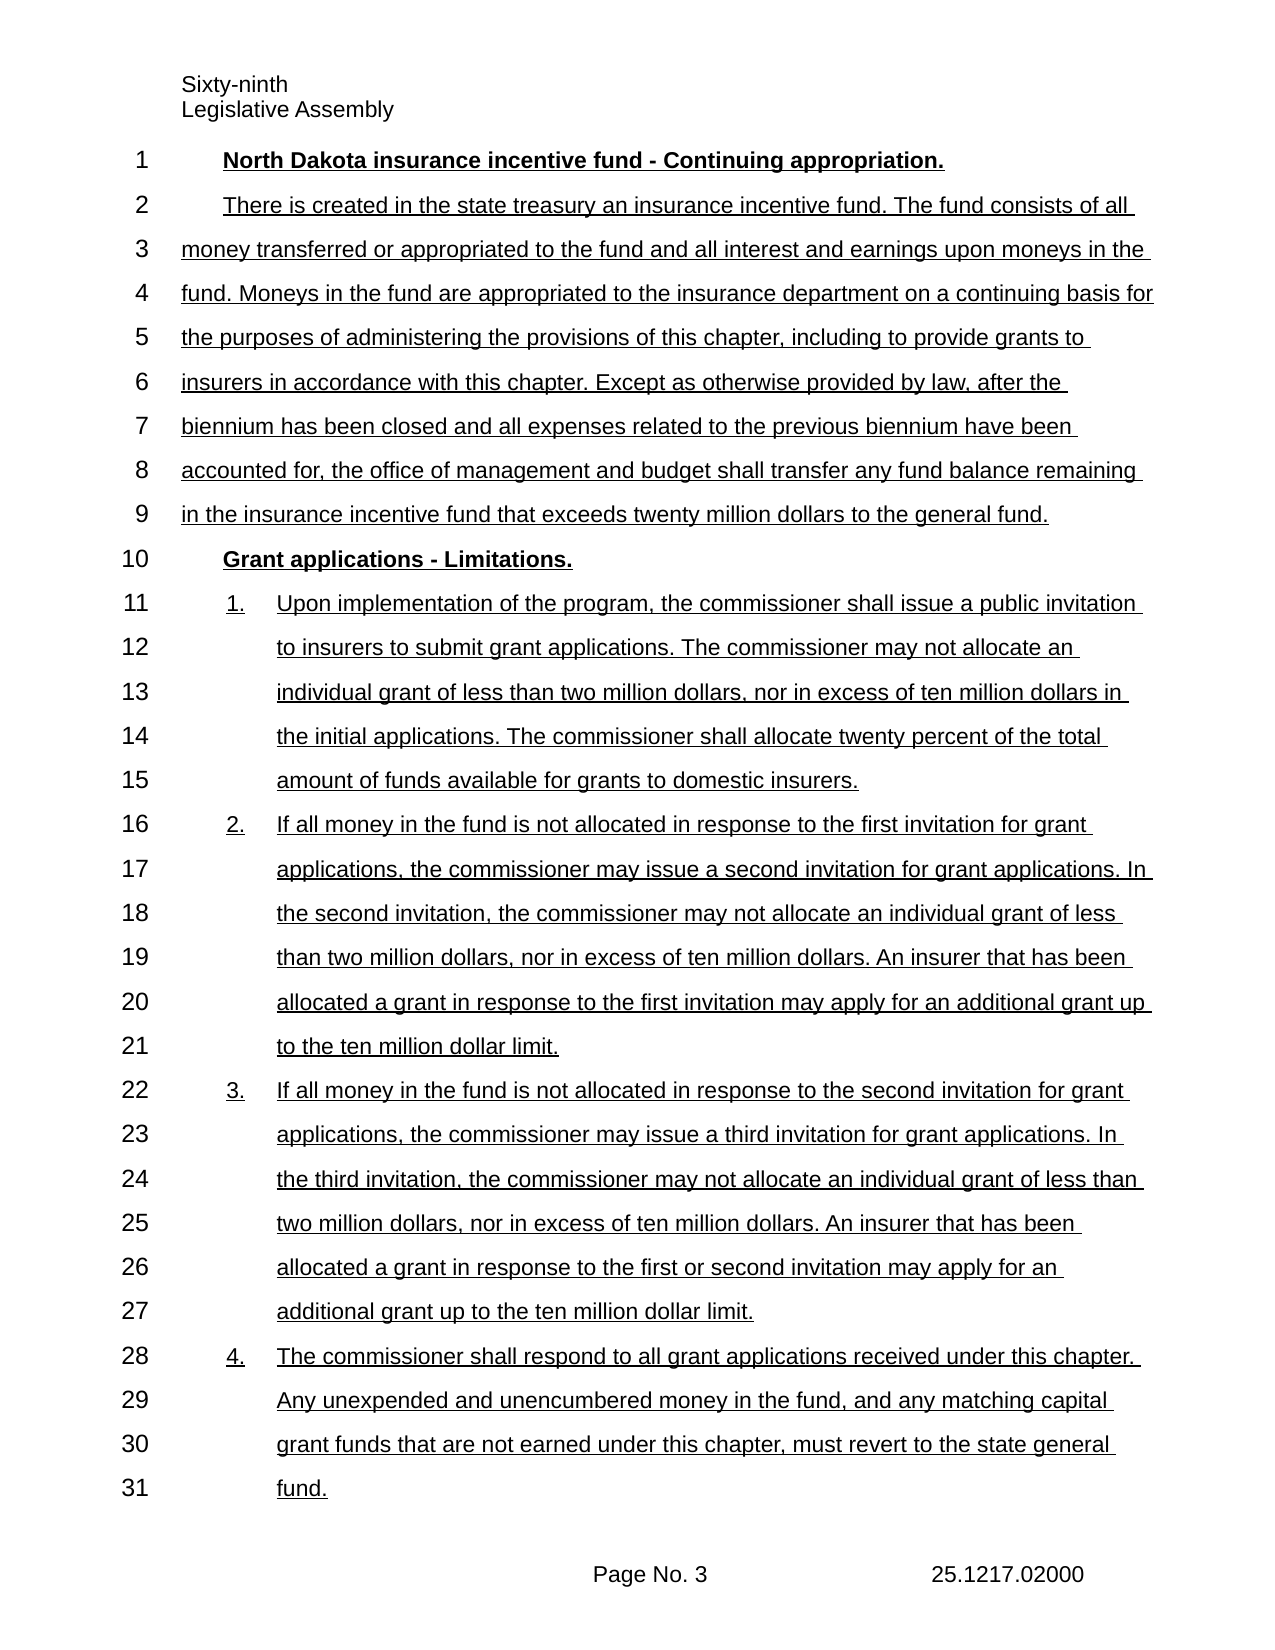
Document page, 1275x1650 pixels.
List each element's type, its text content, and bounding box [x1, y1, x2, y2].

text 1. Upon implementation of the program, the commissioner shall issue a public invitation to insurers to submit grant applications. The commissioner may not allocate an individual grant of less than two million dollars, nor in excess of ten million dollars in the initial applications. The commissioner shall allocate twenty percent of the total amount of funds available for grants to domestic insurers. [181, 576, 1154, 797]
text the purposes of administering the provisions of this chapter, including to provide grants to insurers in accordance with this chapter. Except as otherwise provided by law, after the biennium has been closed and all expenses related to the previous biennium have been accounted for, the office of management and budget shall transfer any fund balance remaining in the insurance incentive fund that exceeds twenty million dollars to the general fund. [181, 304, 1154, 532]
text 2. If all money in the fund is not allocated in response to the first invitation for grant applications, the commissioner may issue a second invitation for grant applications. In the second invitation, the commissioner may not allocate an individual grant of less than two million dollars, nor in excess of ten million dollars. An insurer that has been allocated a grant in response to the first invitation may apply for an additional grant up to the ten million dollar limit. [181, 797, 1154, 1063]
text 4. The commissioner shall respond to all grant applications received under this chapter. Any unexpended and unencumbered money in the fund, and any matching capital grant funds that are not earned under this chapter, must revert to the state general fund. [181, 1329, 1154, 1506]
subtitle North Dakota insurance incentive fund - Continuing appropriation. [181, 133, 1154, 178]
subtitle Grant applications - Limitations. [181, 532, 1154, 576]
text 3. If all money in the fund is not allocated in response to the second invitation for grant applications, the commissioner may issue a third invitation for grant applications. In the third invitation, the commissioner may not allocate an individual grant of less than two million dollars, nor in excess of ten million dollars. An insurer that has been allocated a grant in response to the first or second invitation may apply for an additional grant up to the ten million dollar limit. [181, 1063, 1154, 1329]
text There is created in the state treasury an insurance incentive fund. The fund consists of all money transferred or appropriated to the fund and all interest and earnings upon moneys in the fund. Moneys in the fund are appropriated to the insurance department on a continuing basis for [181, 178, 1154, 303]
